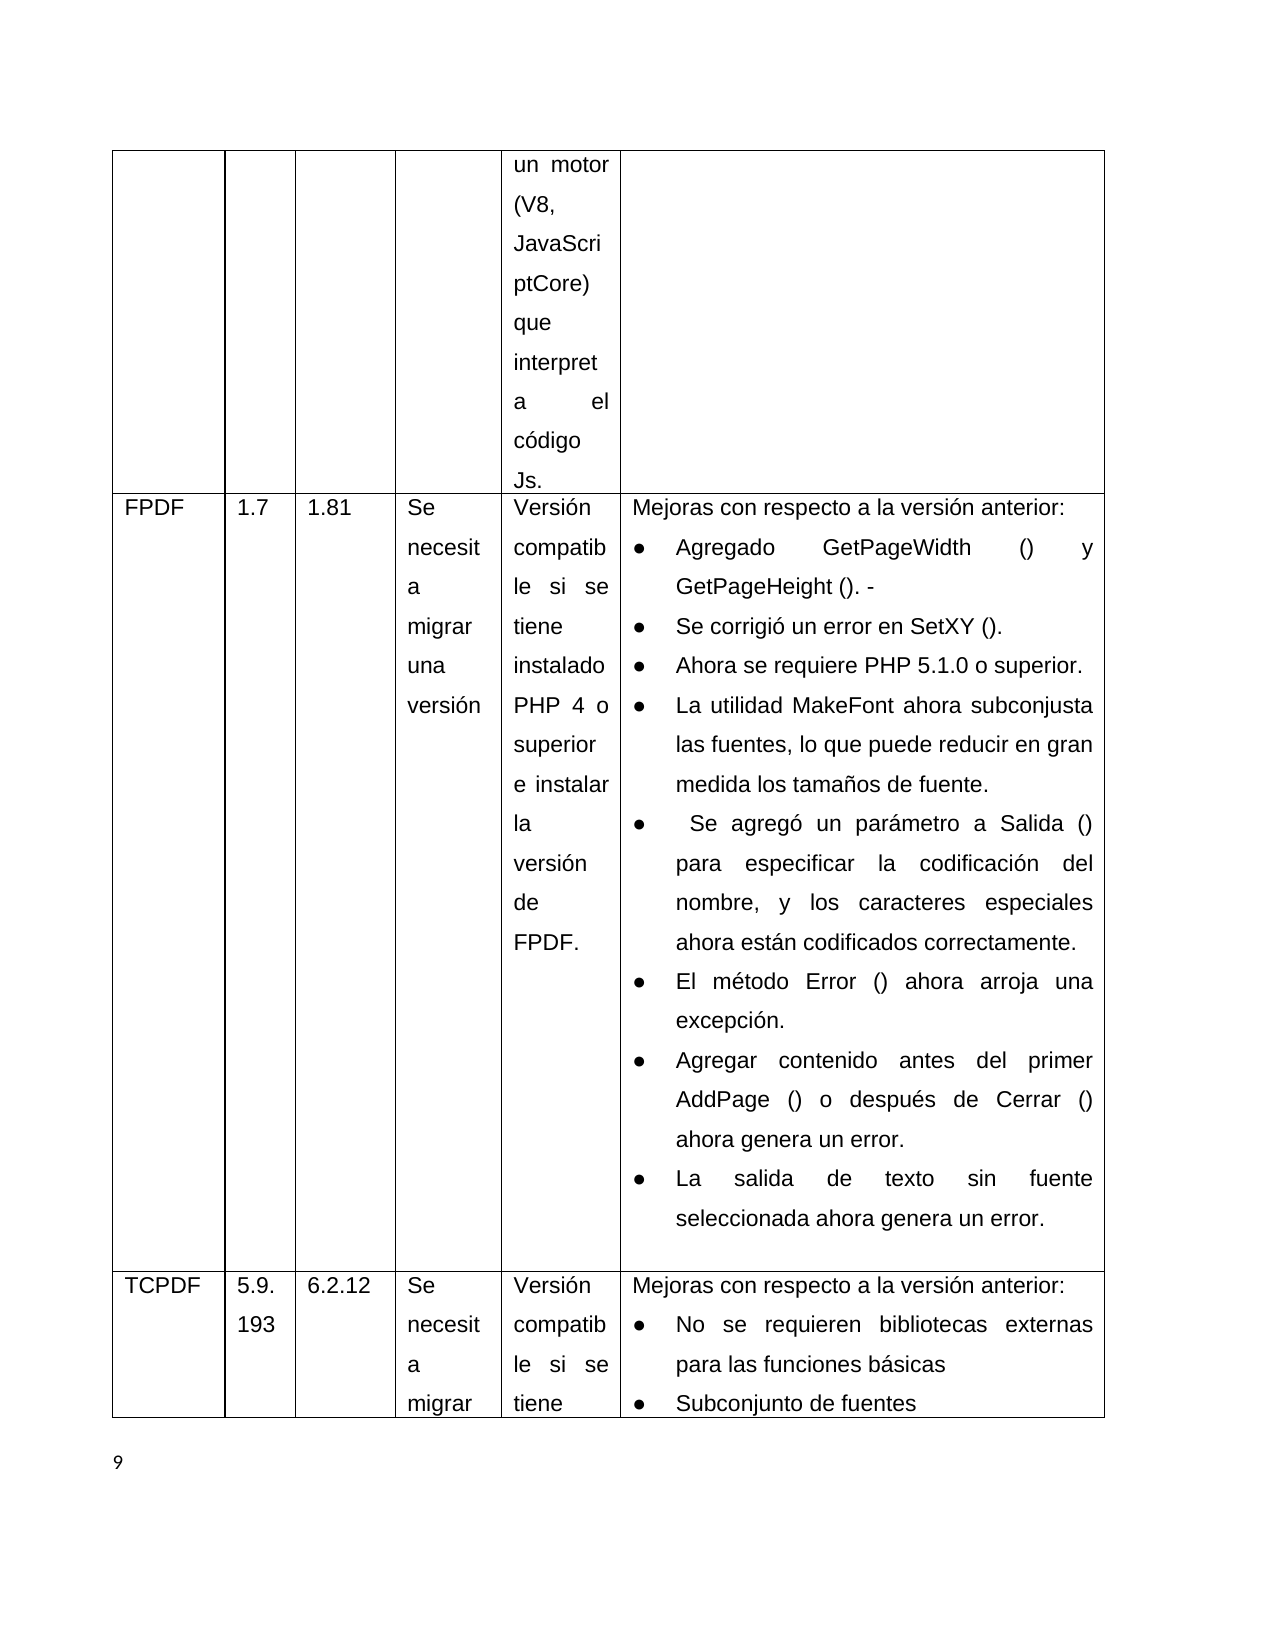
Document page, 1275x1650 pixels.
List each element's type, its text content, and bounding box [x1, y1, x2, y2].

table_cell [113, 151, 224, 493]
table_cell Versión compatible si se tiene [502, 1272, 620, 1417]
table_cell FPDF [113, 494, 224, 1271]
table_cell [396, 151, 501, 493]
table_cell 6.2.12 [296, 1272, 395, 1417]
table_cell [226, 151, 295, 493]
table_cell 1.81 [296, 494, 395, 1271]
table_cell Versión compatible si se tiene instalado PHP 4 o superior e instalar la versión de FPDF. [502, 494, 620, 1271]
table_cell TCPDF [113, 1272, 224, 1417]
table_cell 1.7 [226, 494, 295, 1271]
table_cell [296, 151, 395, 493]
table_cell Se necesita migrar [396, 1272, 501, 1417]
table_cell 5.9.193 [226, 1272, 295, 1417]
table_cell Se necesita migrar una versión [396, 494, 501, 1271]
table_cell un motor (V8, JavaScriptCore) que interpreta el código Js. [502, 151, 620, 493]
table_cell Mejoras con respecto a la versión anterior: Agregado GetPageWidth () y GetPageHeight (). - Se corrigió un error en SetXY (). Ahora se requiere PHP 5.1.0 o superior. La utilidad MakeFont ahora subconjusta las fuentes, lo que puede reducir en gran medida los tamaños de fuente. Se agregó un parámetro a Salida () para especificar la codificación del nombre, y los caracteres especiales ahora están codificados correctamente. El método Error () ahora arroja una excepción. Agregar contenido antes del primer AddPage () o después de Cerrar () ahora genera un error. La salida de texto sin fuente seleccionada ahora genera un error. [621, 494, 1104, 1271]
table_cell Mejoras con respecto a la versión anterior: No se requieren bibliotecas externas para las funciones básicas Subconjunto de fuentes Métodos para publicar código XHTML + CSS, Javascript y formularios Códigos de barras 1D y 2D Certificaciones de firma digital [621, 1272, 1104, 1417]
table_cell [621, 151, 1104, 493]
